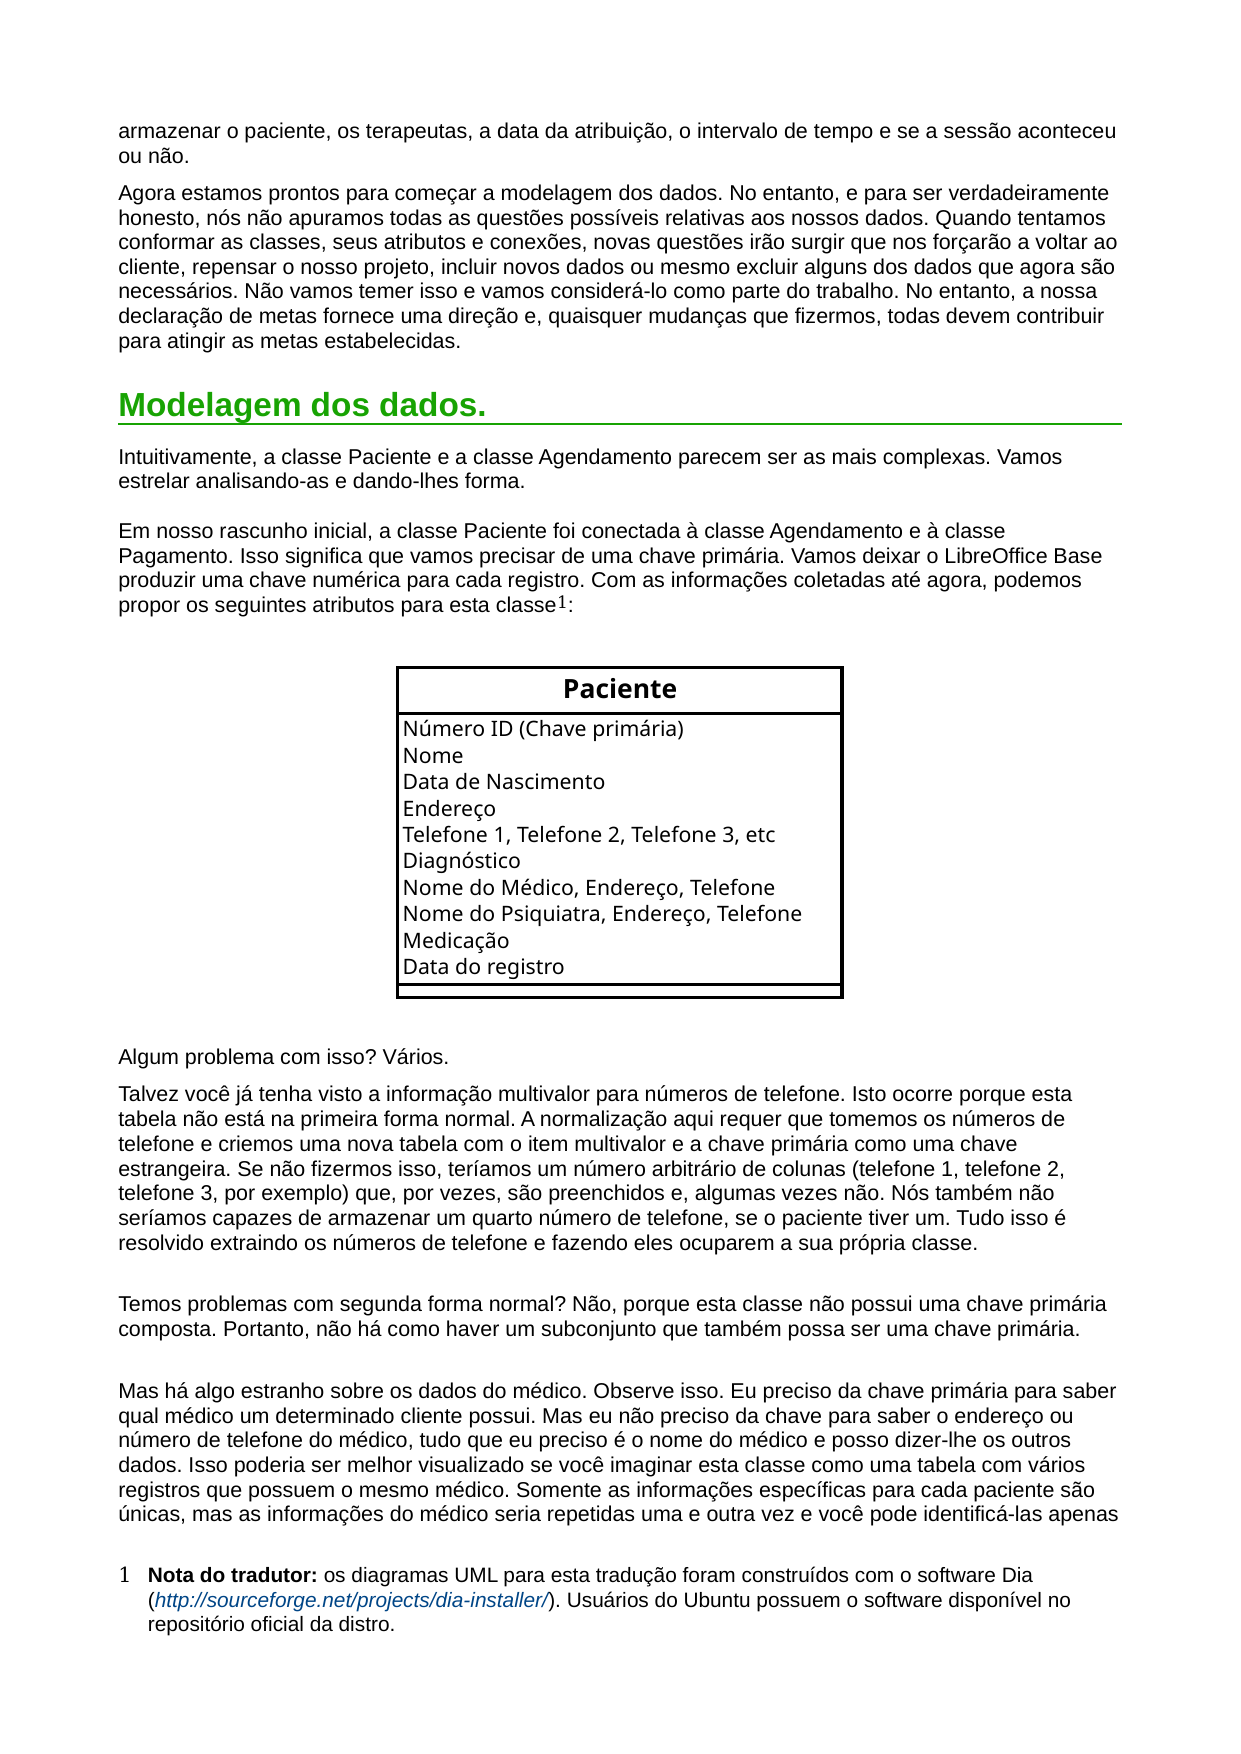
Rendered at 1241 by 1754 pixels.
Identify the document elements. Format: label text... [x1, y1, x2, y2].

subtitle Modelagem dos dados. [118, 385, 1122, 423]
text Temos problemas com segunda forma normal? Não, porque esta classe não possui uma chave primária composta. Portanto, não há como haver um subconjunto que também possa ser uma chave primária. [118, 1292, 1122, 1341]
text Em nosso rascunho inicial, a classe Paciente foi conectada à classe Agendamento e à classe Pagamento. Isso significa que vamos precisar de uma chave primária. Vamos deixar o LibreOffice Base produzir uma chave numérica para cada registro. Com as informações coletadas até agora, podemos propor os seguintes atributos para esta classe: [118, 518, 1122, 617]
text armazenar o paciente, os terapeutas, a data da atribuição, o intervalo de tempo e se a sessão aconteceu ou não. [118, 118, 1122, 167]
text Mas há algo estranho sobre os dados do médico. Observe isso. Eu preciso da chave primária para saber qual médico um determinado cliente possui. Mas eu não preciso da chave para saber o endereço ou número de telefone do médico, tudo que eu preciso é o nome do médico e posso dizer-lhe os outros dados. Isso poderia ser melhor visualizado se você imaginar esta classe como uma tabela com vários registros que possuem o mesmo médico. Somente as informações específicas para cada paciente são únicas, mas as informações do médico seria repetidas uma e outra vez e você pode identificá-las apenas [118, 1378, 1122, 1526]
text Nota do tradutor: os diagramas UML para esta tradução foram construídos com o software Dia (http://sourceforge.net/projects/dia-installer/). Usuários do Ubuntu possuem o software disponível no repositório oficial da distro. [118, 1563, 1122, 1636]
text Agora estamos prontos para começar a modelagem dos dados. No entanto, e para ser verdadeiramente honesto, nós não apuramos todas as questões possíveis relativas aos nossos dados. Quando tentamos conformar as classes, seus atributos e conexões, novas questões irão surgir que nos forçarão a voltar ao cliente, repensar o nosso projeto, incluir novos dados ou mesmo excluir alguns dos dados que agora são necessários. Não vamos temer isso e vamos considerá-lo como parte do trabalho. No entanto, a nossa declaração de metas fornece uma direção e, quaisquer mudanças que fizermos, todas devem contribuir para atingir as metas estabelecidas. [118, 180, 1122, 353]
text Talvez você já tenha visto a informação multivalor para números de telefone. Isto ocorre porque esta tabela não está na primeira forma normal. A normalização aqui requer que tomemos os números de telefone e criemos uma nova tabela com o item multivalor e a chave primária como uma chave estrangeira. Se não fizermos isso, teríamos um número arbitrário de colunas (telefone 1, telefone 2, telefone 3, por exemplo) que, por vezes, são preenchidos e, algumas vezes não. Nós também não seríamos capazes de armazenar um quarto número de telefone, se o paciente tiver um. Tudo isso é resolvido extraindo os números de telefone e fazendo eles ocuparem a sua própria classe. [118, 1082, 1122, 1254]
text Algum problema com isso? Vários. [118, 1044, 1122, 1069]
text Intuitivamente, a classe Paciente e a classe Agendamento parecem ser as mais complexas. Vamos estrelar analisando-as e dando-lhes forma. [118, 444, 1122, 493]
